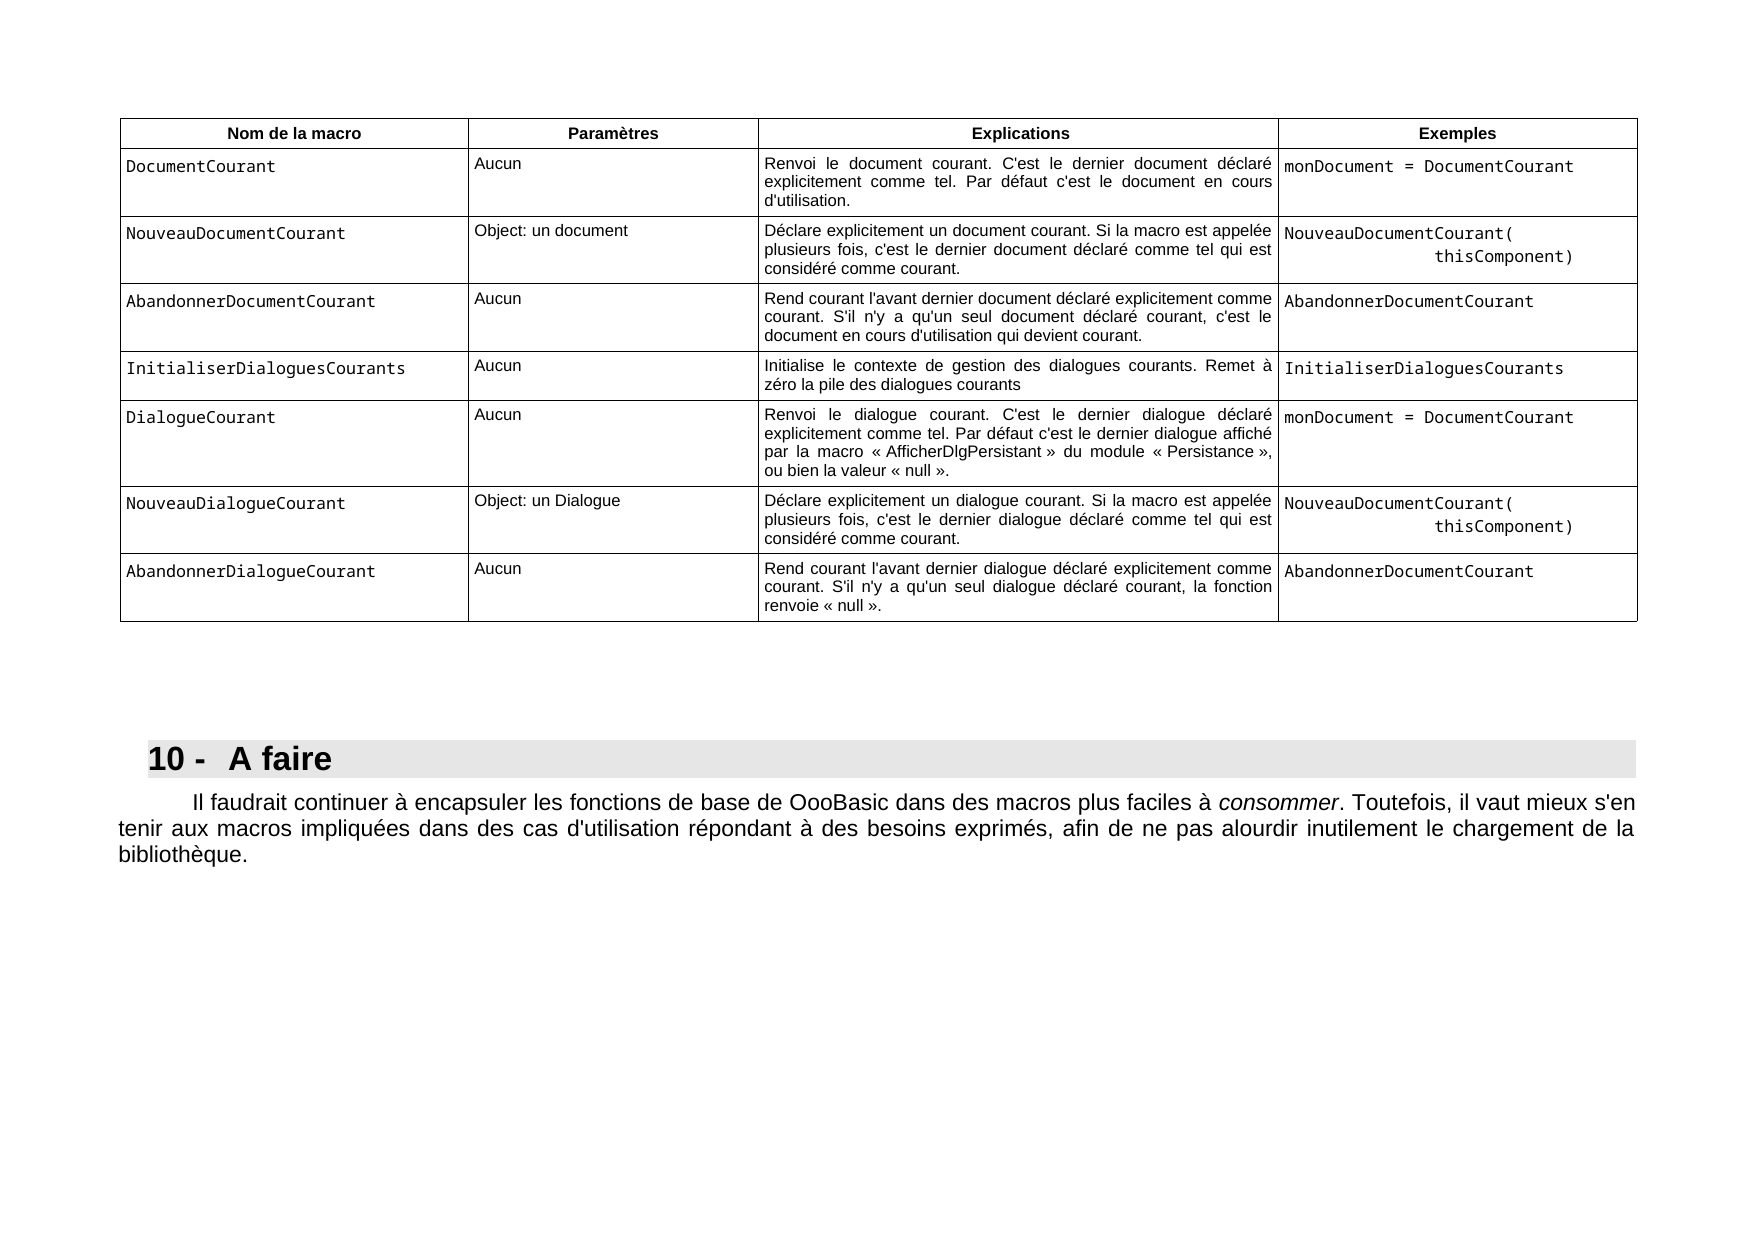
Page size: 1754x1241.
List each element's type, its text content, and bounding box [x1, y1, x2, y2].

table_cell AbandonnerDocumentCourant [1279, 554, 1637, 621]
table_cell Rend courant l'avant dernier document déclaré explicitement comme courant. S'il n'y a qu'un seul document déclaré courant, c'est le document en cours d'utilisation qui devient courant. [759, 284, 1278, 351]
table_cell InitialiserDialoguesCourants [121, 352, 468, 400]
table_cell DocumentCourant [121, 149, 468, 216]
table_cell AbandonnerDocumentCourant [1279, 284, 1637, 351]
table_cell AbandonnerDialogueCourant [121, 554, 468, 621]
table_cell Aucun [469, 149, 758, 216]
table_cell monDocument = DocumentCourant [1279, 149, 1637, 216]
table_cell Aucun [469, 401, 758, 486]
table_header Explications [759, 119, 1278, 148]
text Il faudrait continuer à encapsuler les fonctions de base de OooBasic dans des macros plus faciles à consommer. Toutefois, il vaut mieux s'en tenir aux macros impliquées dans des cas d'utilisation répondant à des besoins exprimés, afin de ne pas alourdir inutilement le chargement de la bibliothèque. [118, 790, 1636, 867]
table_cell Aucun [469, 554, 758, 621]
table_header Nom de la macro [121, 119, 468, 148]
table_header Exemples [1279, 119, 1637, 148]
table_cell DialogueCourant [121, 401, 468, 486]
table_cell monDocument = DocumentCourant [1279, 401, 1637, 486]
table_cell NouveauDocumentCourant( thisComponent) [1279, 487, 1637, 553]
table_cell AbandonnerDocumentCourant [121, 284, 468, 351]
subtitle A faire [148, 740, 1636, 778]
table_cell Initialise le contexte de gestion des dialogues courants. Remet à zéro la pile des dialogues courants [759, 352, 1278, 400]
table_cell Renvoi le dialogue courant. C'est le dernier dialogue déclaré explicitement comme tel. Par défaut c'est le dernier dialogue affiché par la macro « AfficherDlgPersistant » du module « Persistance », ou bien la valeur « null ». [759, 401, 1278, 486]
table_cell NouveauDialogueCourant [121, 487, 468, 553]
table_cell Aucun [469, 284, 758, 351]
table_cell InitialiserDialoguesCourants [1279, 352, 1637, 400]
table_header Paramètres [469, 119, 758, 148]
table_cell Renvoi le document courant. C'est le dernier document déclaré explicitement comme tel. Par défaut c'est le document en cours d'utilisation. [759, 149, 1278, 216]
table_cell Rend courant l'avant dernier dialogue déclaré explicitement comme courant. S'il n'y a qu'un seul dialogue déclaré courant, la fonction renvoie « null ». [759, 554, 1278, 621]
table_cell NouveauDocumentCourant( thisComponent) [1279, 217, 1637, 283]
table_cell Object: un document [469, 217, 758, 283]
table_cell Déclare explicitement un dialogue courant. Si la macro est appelée plusieurs fois, c'est le dernier dialogue déclaré comme tel qui est considéré comme courant. [759, 487, 1278, 553]
table_cell Object: un Dialogue [469, 487, 758, 553]
table_cell Déclare explicitement un document courant. Si la macro est appelée plusieurs fois, c'est le dernier document déclaré comme tel qui est considéré comme courant. [759, 217, 1278, 283]
table_cell Aucun [469, 352, 758, 400]
table_cell NouveauDocumentCourant [121, 217, 468, 283]
